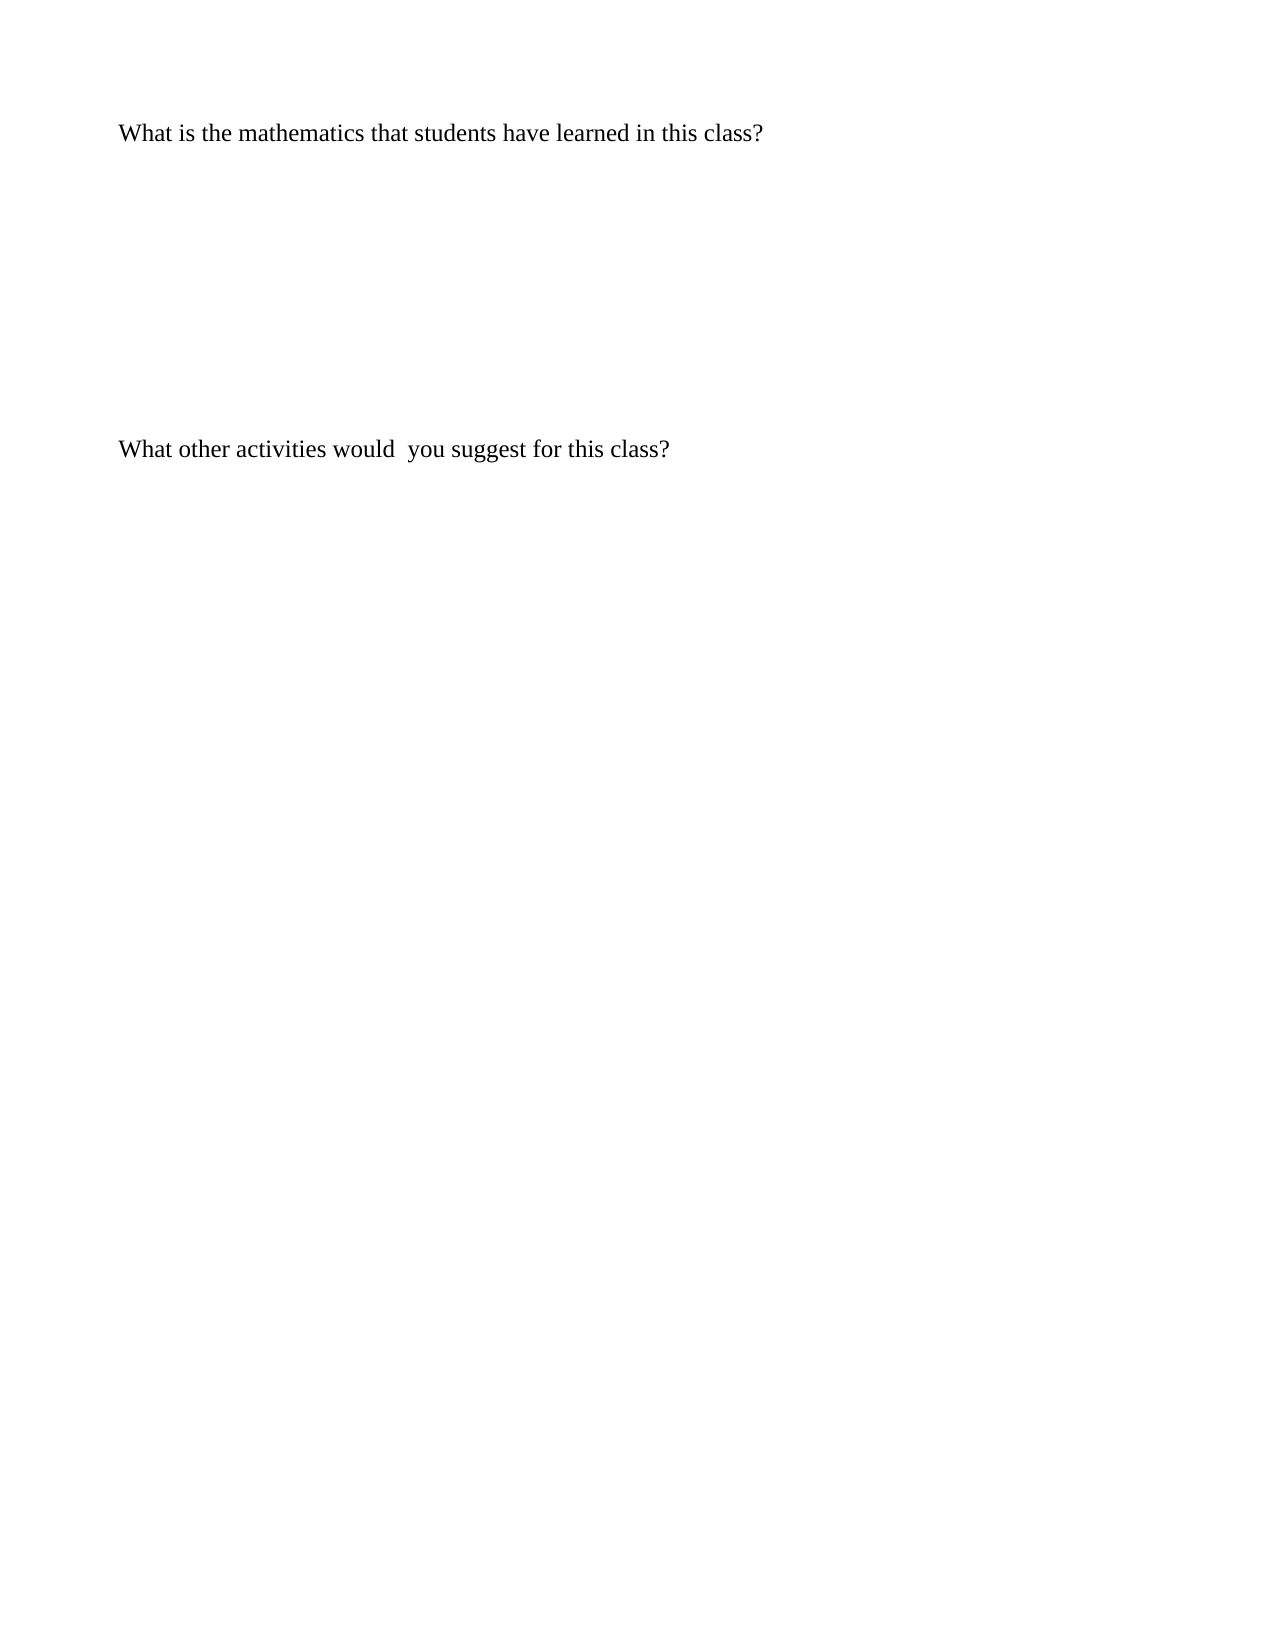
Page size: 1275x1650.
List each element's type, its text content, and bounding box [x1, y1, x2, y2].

text What is the mathematics that students have learned in this class? [118, 118, 1157, 147]
text What other activities would you suggest for this class? [118, 434, 1157, 463]
